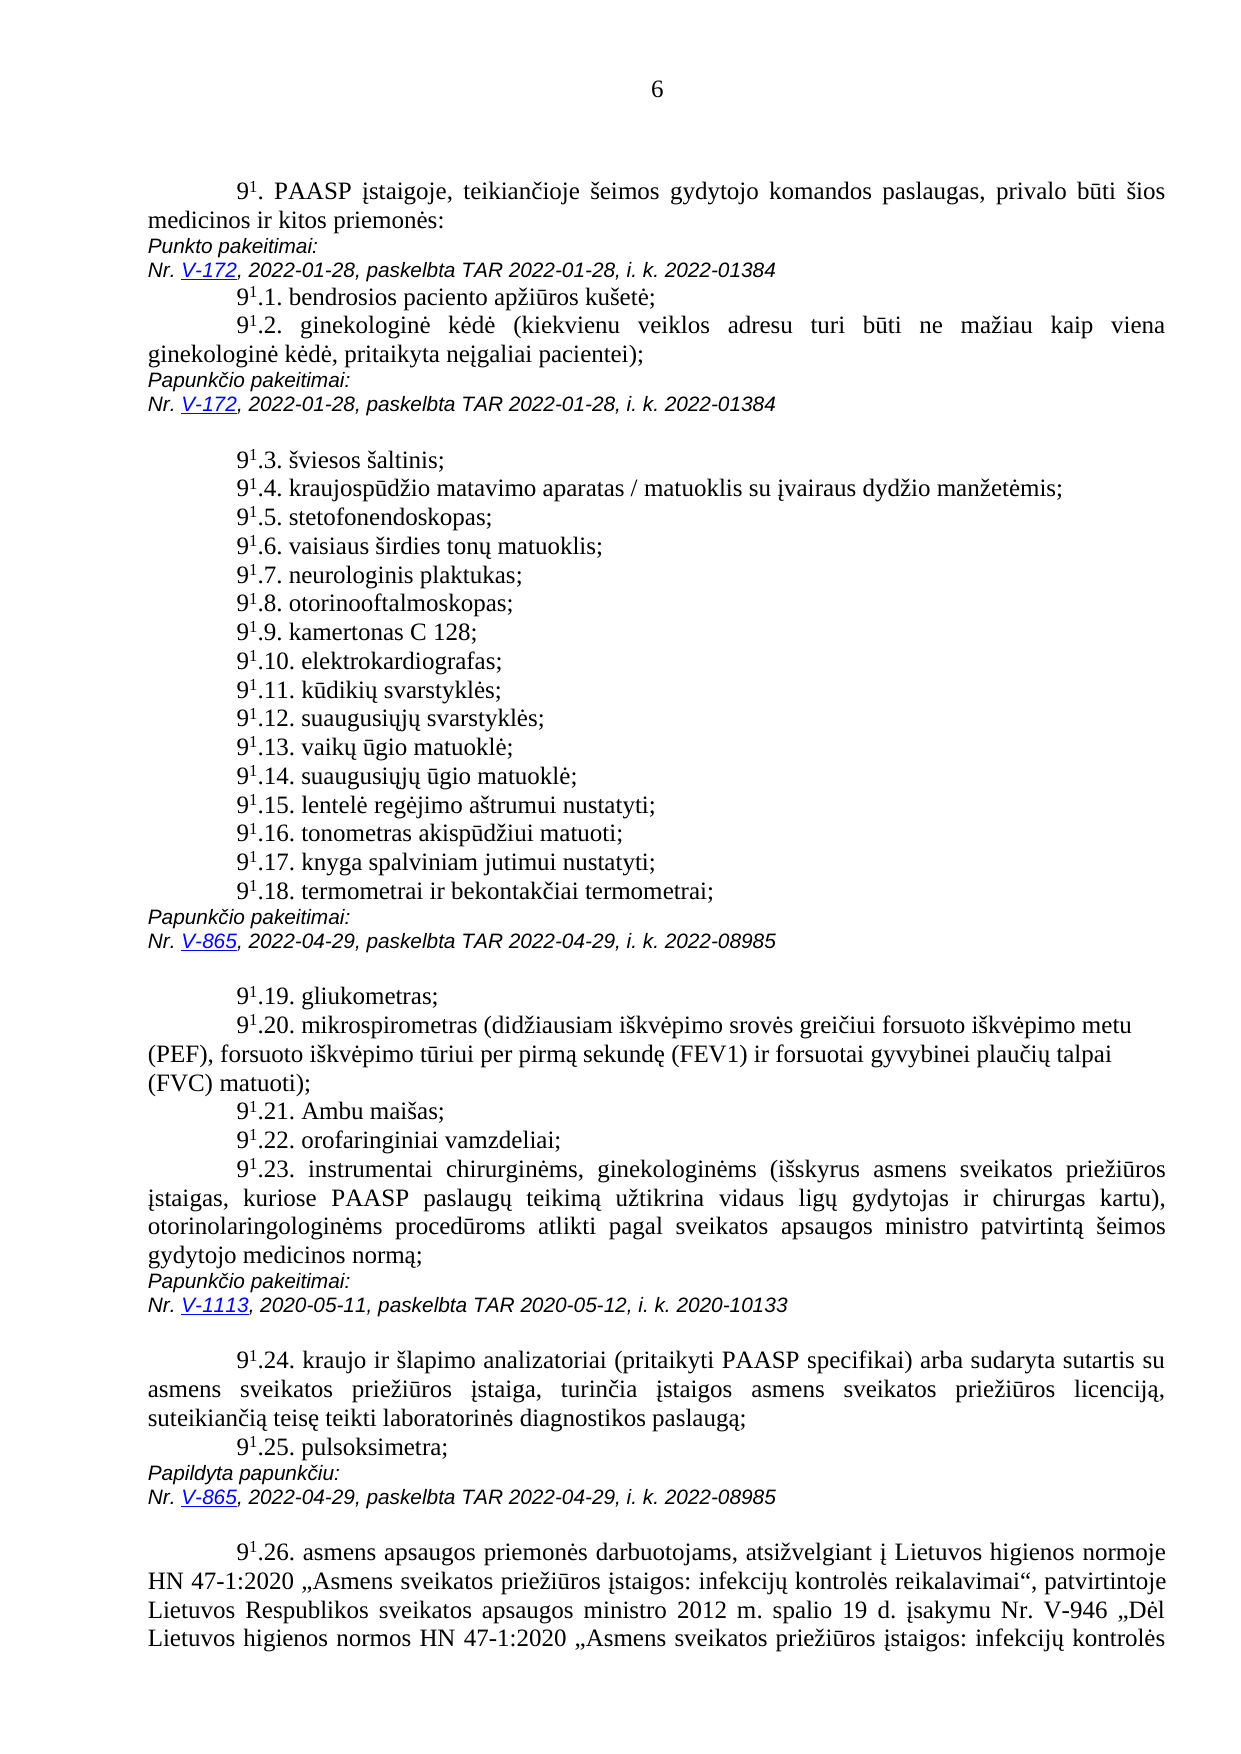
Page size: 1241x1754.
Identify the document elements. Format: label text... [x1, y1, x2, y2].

text Nr. V-1113, 2020-05-11, paskelbta TAR 2020-05-12, i. k. 2020-10133 [148, 1293, 1166, 1317]
text 91.22. orofaringiniai vamzdeliai; [148, 1125, 1166, 1154]
text 91. PAASP įstaigoje, teikiančioje šeimos gydytojo komandos paslaugas, privalo būti šios medicinos ir kitos priemonės: [148, 176, 1166, 234]
text Nr. V-172, 2022-01-28, paskelbta TAR 2022-01-28, i. k. 2022-01384 [148, 392, 1166, 416]
text 91.6. vaisiaus širdies tonų matuoklis; [148, 531, 1166, 560]
text 91.23. instrumentai chirurginėms, ginekologinėms (išskyrus asmens sveikatos priežiūros įstaigas, kuriose PAASP paslaugų teikimą užtikrina vidaus ligų gydytojas ir chirurgas kartu), otorinolaringologinėms procedūroms atlikti pagal sveikatos apsaugos ministro patvirtintą šeimos gydytojo medicinos normą; [148, 1154, 1166, 1269]
text 91.3. šviesos šaltinis; [148, 445, 1166, 473]
text 91.8. otorinooftalmoskopas; [148, 588, 1166, 617]
text 91.14. suaugusiųjų ūgio matuoklė; [148, 761, 1166, 790]
text 91.13. vaikų ūgio matuoklė; [148, 732, 1166, 761]
text 91.4. kraujospūdžio matavimo aparatas / matuoklis su įvairaus dydžio manžetėmis; [148, 473, 1166, 502]
text 91.7. neurologinis plaktukas; [148, 560, 1166, 588]
text 91.10. elektrokardiografas; [148, 646, 1166, 675]
text Punkto pakeitimai: [148, 234, 1166, 258]
text 91.12. suaugusiųjų svarstyklės; [148, 703, 1166, 732]
text 91.24. kraujo ir šlapimo analizatoriai (pritaikyti PAASP specifikai) arba sudaryta sutartis su asmens sveikatos priežiūros įstaiga, turinčia įstaigos asmens sveikatos priežiūros licenciją, suteikiančią teisę teikti laboratorinės diagnostikos paslaugą; [148, 1346, 1166, 1432]
text Papunkčio pakeitimai: [148, 368, 1166, 392]
text 91.21. Ambu maišas; [148, 1096, 1166, 1125]
text Nr. V-172, 2022-01-28, paskelbta TAR 2022-01-28, i. k. 2022-01384 [148, 258, 1166, 282]
text 91.9. kamertonas C 128; [148, 617, 1166, 646]
text 91.25. pulsoksimetra; [148, 1432, 1166, 1461]
text 91.1. bendrosios paciento apžiūros kušetė; [148, 282, 1166, 311]
text Nr. V-865, 2022-04-29, paskelbta TAR 2022-04-29, i. k. 2022-08985 [148, 1484, 1166, 1508]
text 91.15. lentelė regėjimo aštrumui nustatyti; [148, 790, 1166, 818]
text 91.26. asmens apsaugos priemonės darbuotojams, atsižvelgiant į Lietuvos higienos normoje HN 47-1:2020 „Asmens sveikatos priežiūros įstaigos: infekcijų kontrolės reikalavimai“, patvirtintoje Lietuvos Respublikos sveikatos apsaugos ministro 2012 m. spalio 19 d. įsakymu Nr. V-946 „Dėl Lietuvos higienos normos HN 47-1:2020 „Asmens sveikatos priežiūros įstaigos: infekcijų kontrolės [148, 1537, 1166, 1652]
text 91.20. mikrospirometras (didžiausiam iškvėpimo srovės greičiui forsuoto iškvėpimo metu (PEF), forsuoto iškvėpimo tūriui per pirmą sekundę (FEV1) ir forsuotai gyvybinei plaučių talpai (FVC) matuoti); [148, 1010, 1166, 1096]
text 91.19. gliukometras; [148, 981, 1166, 1010]
text 91.17. knyga spalviniam jutimui nustatyti; [148, 847, 1166, 876]
text 91.16. tonometras akispūdžiui matuoti; [148, 818, 1166, 847]
text 91.2. ginekologinė kėdė (kiekvienu veiklos adresu turi būti ne mažiau kaip viena ginekologinė kėdė, pritaikyta neįgaliai pacientei); [148, 311, 1166, 368]
text 91.11. kūdikių svarstyklės; [148, 675, 1166, 703]
text 91.5. stetofonendoskopas; [148, 502, 1166, 531]
text 91.18. termometrai ir bekontakčiai termometrai; [207, 876, 1166, 905]
text Papunkčio pakeitimai: [148, 905, 1166, 929]
text Papildyta papunkčiu: [148, 1461, 1166, 1484]
text Papunkčio pakeitimai: [148, 1269, 1166, 1293]
text Nr. V-865, 2022-04-29, paskelbta TAR 2022-04-29, i. k. 2022-08985 [148, 929, 1166, 953]
